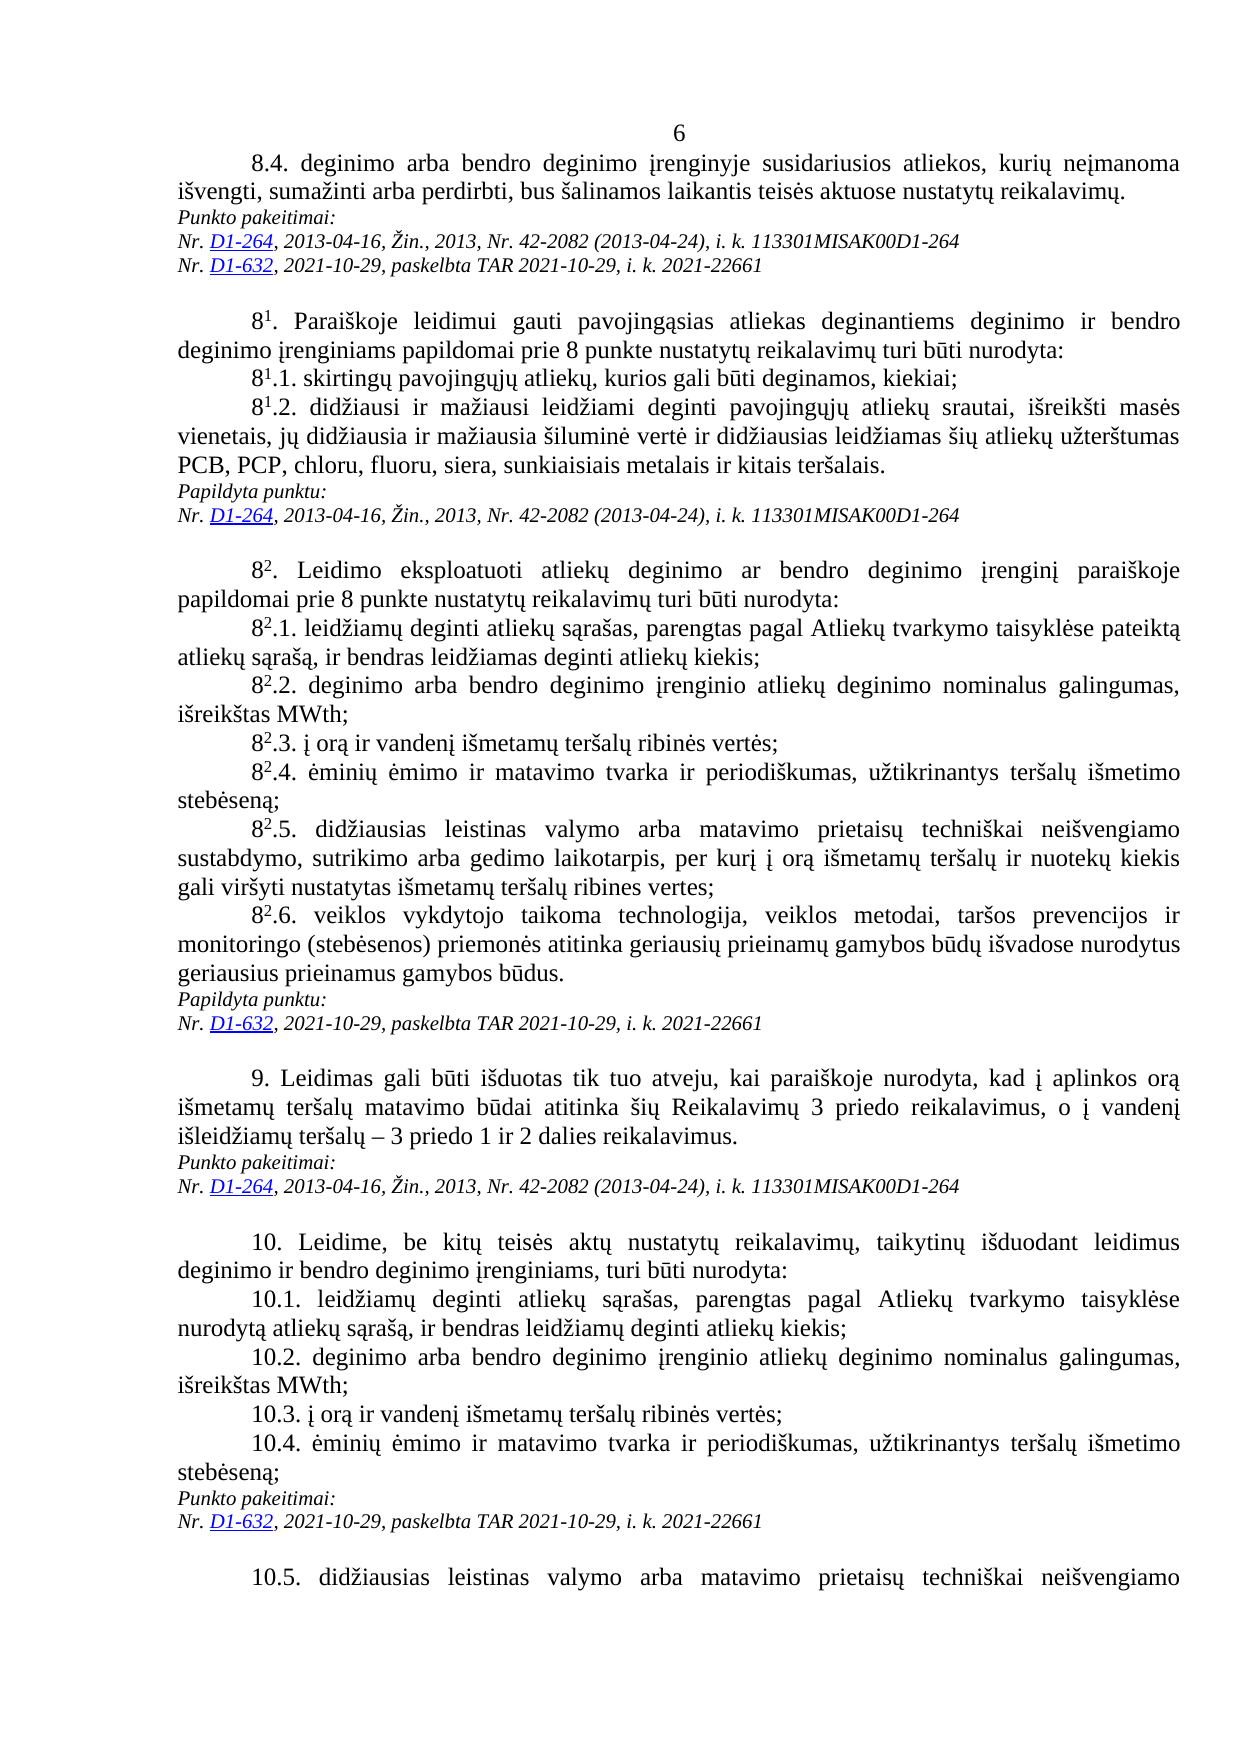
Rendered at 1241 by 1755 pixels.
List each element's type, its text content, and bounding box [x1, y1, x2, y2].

text 81.1. skirtingų pavojingųjų atliekų, kurios gali būti deginamos, kiekiai; [177, 363, 1181, 392]
text Nr. D1-632, 2021-10-29, paskelbta TAR 2021-10-29, i. k. 2021-22661 [177, 253, 1181, 277]
text 82.3. į orą ir vandenį išmetamų teršalų ribinės vertės; [177, 728, 1181, 757]
text 82.1. leidžiamų deginti atliekų sąrašas, parengtas pagal Atliekų tvarkymo taisyklėse pateiktą atliekų sąrašą, ir bendras leidžiamas deginti atliekų kiekis; [177, 613, 1181, 670]
text Nr. D1-632, 2021-10-29, paskelbta TAR 2021-10-29, i. k. 2021-22661 [177, 1509, 1181, 1533]
text 82.2. deginimo arba bendro deginimo įrenginio atliekų deginimo nominalus galingumas, išreikštas MWth; [177, 670, 1181, 728]
text 9. Leidimas gali būti išduotas tik tuo atveju, kai paraiškoje nurodyta, kad į aplinkos orą išmetamų teršalų matavimo būdai atitinka šių Reikalavimų 3 priedo reikalavimus, o į vandenį išleidžiamų teršalų – 3 priedo 1 ir 2 dalies reikalavimus. [177, 1063, 1181, 1150]
text Nr. D1-264, 2013-04-16, Žin., 2013, Nr. 42-2082 (2013-04-24), i. k. 113301MISAK00D1-264 [177, 1174, 1181, 1198]
text Punkto pakeitimai: [177, 1485, 1181, 1509]
text 10.3. į orą ir vandenį išmetamų teršalų ribinės vertės; [177, 1399, 1181, 1428]
text Nr. D1-632, 2021-10-29, paskelbta TAR 2021-10-29, i. k. 2021-22661 [177, 1011, 1181, 1035]
text Papildyta punktu: [177, 987, 1181, 1011]
text 81.2. didžiausi ir mažiausi leidžiami deginti pavojingųjų atliekų srautai, išreikšti masės vienetais, jų didžiausia ir mažiausia šiluminė vertė ir didžiausias leidžiamas šių atliekų užterštumas PCB, PCP, chloru, fluoru, siera, sunkiaisiais metalais ir kitais teršalais. [177, 392, 1181, 478]
text 81. Paraiškoje leidimui gauti pavojingąsias atliekas deginantiems deginimo ir bendro deginimo įrenginiams papildomai prie 8 punkte nustatytų reikalavimų turi būti nurodyta: [177, 306, 1181, 363]
text 10.2. deginimo arba bendro deginimo įrenginio atliekų deginimo nominalus galingumas, išreikštas MWth; [177, 1342, 1181, 1399]
text 10.4. ėminių ėmimo ir matavimo tvarka ir periodiškumas, užtikrinantys teršalų išmetimo stebėseną; [177, 1428, 1181, 1485]
text Punkto pakeitimai: [177, 1150, 1181, 1174]
text 10. Leidime, be kitų teisės aktų nustatytų reikalavimų, taikytinų išduodant leidimus deginimo ir bendro deginimo įrenginiams, turi būti nurodyta: [177, 1227, 1181, 1284]
text 10.1. leidžiamų deginti atliekų sąrašas, parengtas pagal Atliekų tvarkymo taisyklėse nurodytą atliekų sąrašą, ir bendras leidžiamų deginti atliekų kiekis; [177, 1284, 1181, 1342]
text Papildyta punktu: [177, 478, 1181, 503]
text 82.5. didžiausias leistinas valymo arba matavimo prietaisų techniškai neišvengiamo sustabdymo, sutrikimo arba gedimo laikotarpis, per kurį į orą išmetamų teršalų ir nuotekų kiekis gali viršyti nustatytas išmetamų teršalų ribines vertes; [177, 814, 1181, 900]
text Nr. D1-264, 2013-04-16, Žin., 2013, Nr. 42-2082 (2013-04-24), i. k. 113301MISAK00D1-264 [177, 229, 1181, 253]
text 8.4. deginimo arba bendro deginimo įrenginyje susidariusios atliekos, kurių neįmanoma išvengti, sumažinti arba perdirbti, bus šalinamos laikantis teisės aktuose nustatytų reikalavimų. [177, 148, 1181, 205]
text Nr. D1-264, 2013-04-16, Žin., 2013, Nr. 42-2082 (2013-04-24), i. k. 113301MISAK00D1-264 [177, 503, 1181, 527]
text 82. Leidimo eksploatuoti atliekų deginimo ar bendro deginimo įrenginį paraiškoje papildomai prie 8 punkte nustatytų reikalavimų turi būti nurodyta: [177, 555, 1181, 613]
text 82.4. ėminių ėmimo ir matavimo tvarka ir periodiškumas, užtikrinantys teršalų išmetimo stebėseną; [177, 757, 1181, 814]
text Punkto pakeitimai: [177, 205, 1181, 229]
text 10.5. didžiausias leistinas valymo arba matavimo prietaisų techniškai neišvengiamo [177, 1562, 1181, 1591]
text 82.6. veiklos vykdytojo taikoma technologija, veiklos metodai, taršos prevencijos ir monitoringo (stebėsenos) priemonės atitinka geriausių prieinamų gamybos būdų išvadose nurodytus geriausius prieinamus gamybos būdus. [177, 900, 1181, 987]
